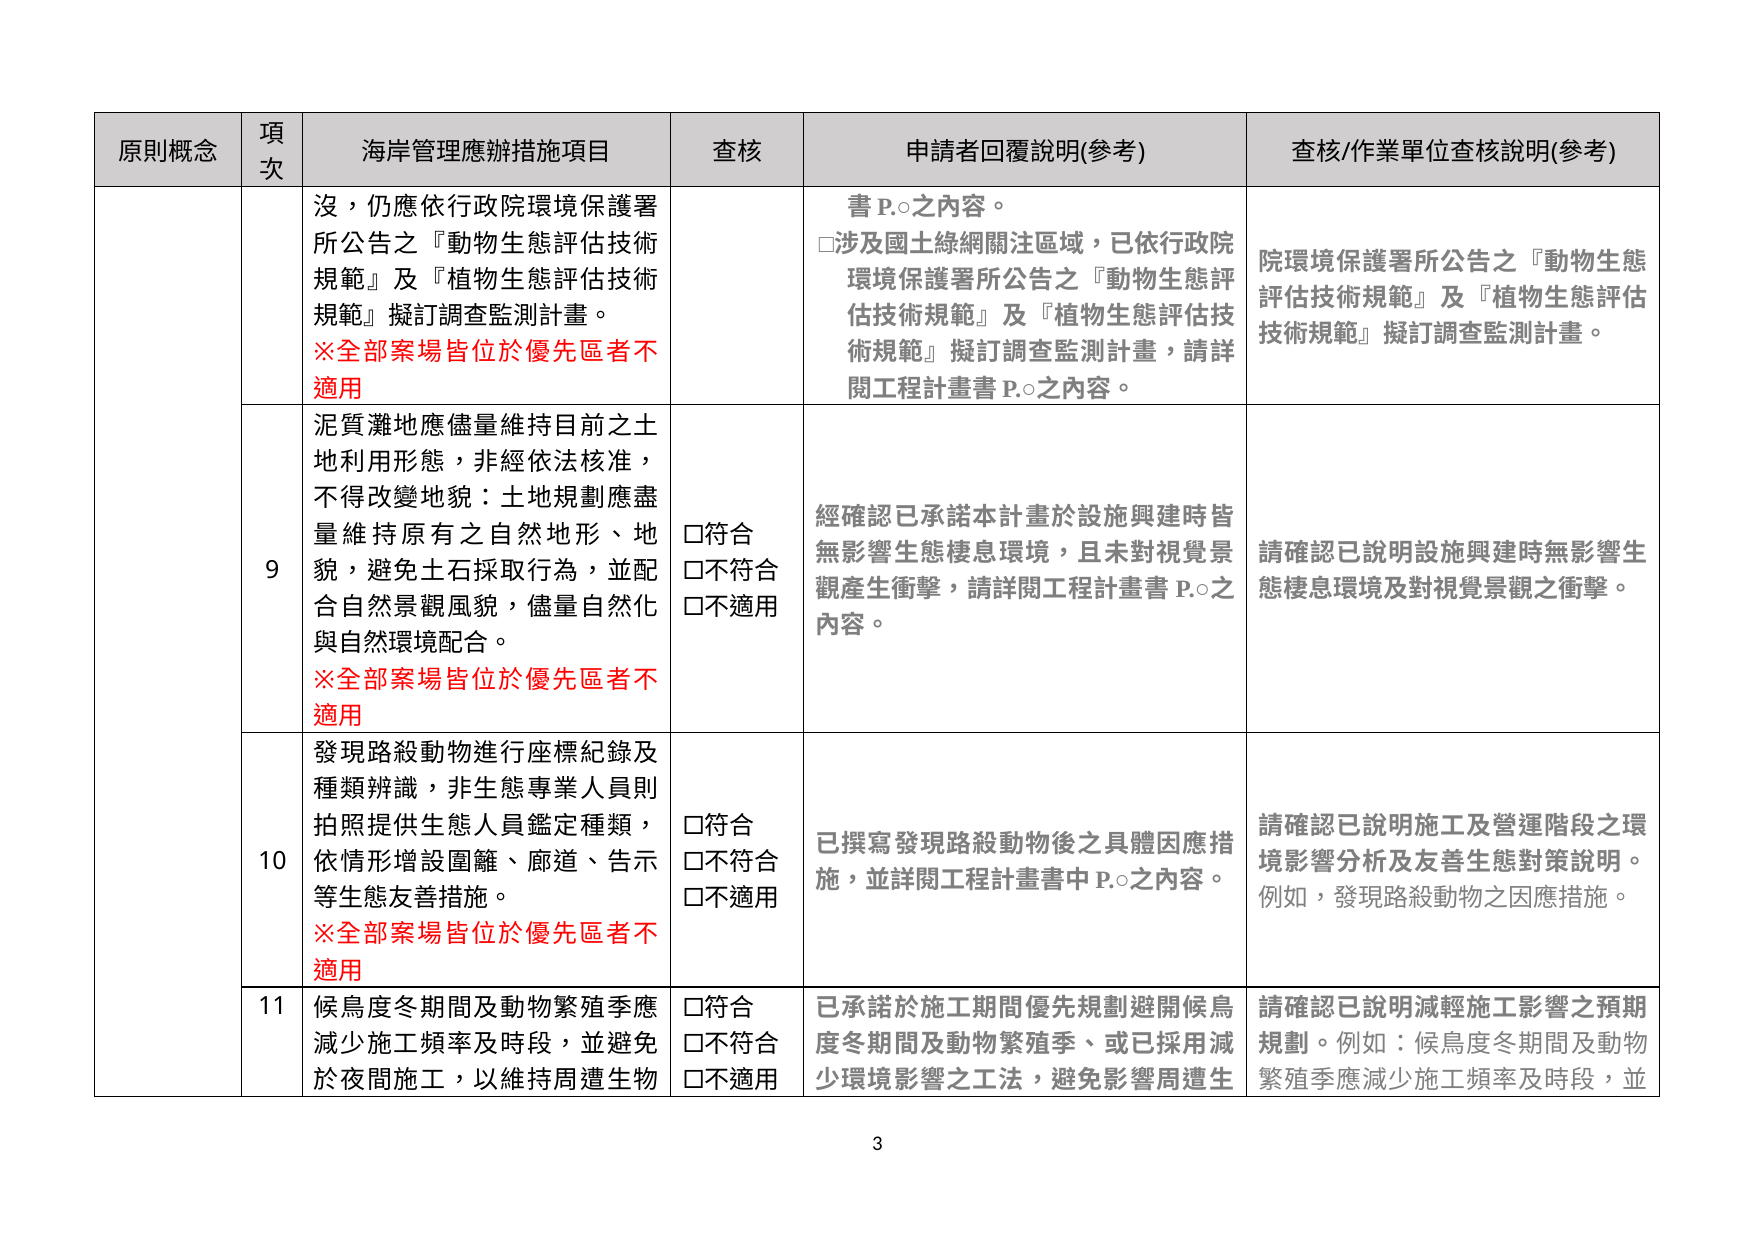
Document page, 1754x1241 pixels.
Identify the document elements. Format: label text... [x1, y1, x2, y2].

table_header 項次 [242, 113, 302, 186]
table_cell 符合 不符合 不適用 [671, 988, 803, 1096]
table_cell 請確認已說明減輕施工影響之預期規劃。例如：候鳥度冬期間及動物繁殖季應減少施工頻率及時段，並 [1247, 988, 1659, 1096]
table_cell 經確認已承諾本計畫於設施興建時皆無影響生態棲息環境，且未對視覺景觀產生衝擊，請詳閱工程計畫書P.○之內容。 [804, 405, 1246, 732]
table_cell 請確認已說明設施興建時無影響生態棲息環境及對視覺景觀之衝擊。 [1247, 405, 1659, 732]
table_cell [671, 187, 803, 404]
table_cell 候鳥度冬期間及動物繁殖季應減少施工頻率及時段，並避免於夜間施工，以維持周遭生物 [303, 988, 670, 1096]
table_cell [242, 988, 302, 1096]
table_header 申請者回覆說明(參考) [804, 113, 1246, 186]
table_cell 已撰寫發現路殺動物後之具體因應措施，並詳閱工程計畫書中P.○之內容。 [804, 733, 1246, 986]
table_header 查核 [671, 113, 803, 186]
table_header 海岸管理應辦措施項目 [303, 113, 670, 186]
table_cell 泥質灘地應儘量維持目前之土地利用形態，非經依法核准，不得改變地貌：土地規劃應盡量維持原有之自然地形、地貌，避免土石採取行為，並配合自然景觀風貌，儘量自然化與自然環境配合。 ※全部案場皆位於優先區者不適用 [303, 405, 670, 732]
table_cell 符合 不符合 不適用 [671, 733, 803, 986]
table_cell [242, 405, 302, 732]
table_cell [242, 187, 302, 404]
table_cell [95, 187, 241, 1096]
table_cell [242, 733, 302, 986]
table_header 查核/作業單位查核說明(參考) [1247, 113, 1659, 186]
table_cell 符合 不符合 不適用 [671, 405, 803, 732]
table_cell 請確認已說明施工及營運階段之環境影響分析及友善生態對策說明。例如，發現路殺動物之因應措施。 [1247, 733, 1659, 986]
table_cell 院環境保護署所公告之『動物生態評估技術規範』及『植物生態評估技術規範』擬訂調查監測計畫。 [1247, 187, 1659, 404]
table_cell 書P.○之內容。 □涉及國土綠網關注區域，已依行政院環境保護署所公告之『動物生態評估技術規範』及『植物生態評估技術規範』擬訂調查監測計畫，請詳閱工程計畫書P.○之內容。 [804, 187, 1246, 404]
table_cell 已承諾於施工期間優先規劃避開候鳥度冬期間及動物繁殖季、或已採用減少環境影響之工法，避免影響周遭生 [804, 988, 1246, 1096]
table_cell 發現路殺動物進行座標紀錄及種類辨識，非生態專業人員則拍照提供生態人員鑑定種類，依情形增設圍籬、廊道、告示等生態友善措施。 ※全部案場皆位於優先區者不適用 [303, 733, 670, 986]
table_cell 沒，仍應依行政院環境保護署所公告之『動物生態評估技術規範』及『植物生態評估技術規範』擬訂調查監測計畫。 ※全部案場皆位於優先區者不適用 [303, 187, 670, 404]
table_header 原則概念 [95, 113, 241, 186]
